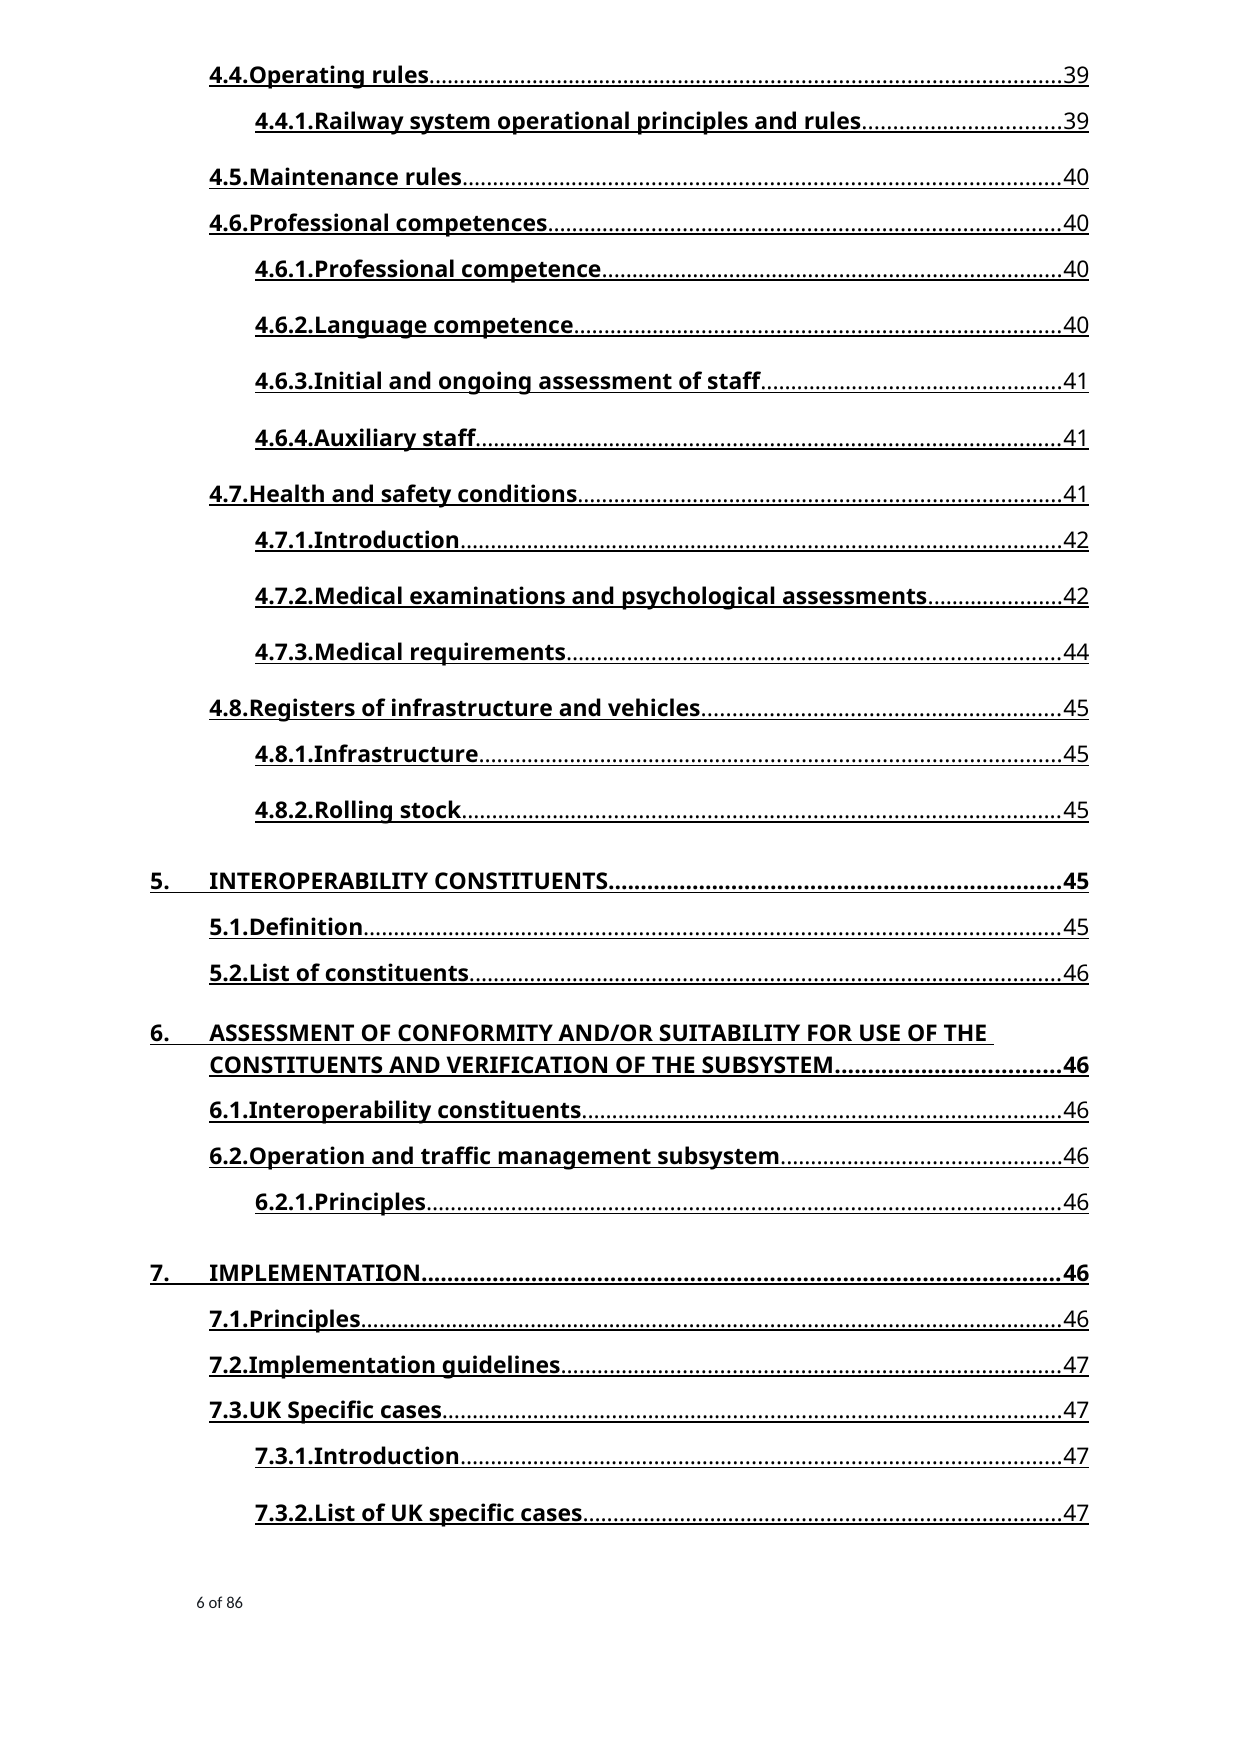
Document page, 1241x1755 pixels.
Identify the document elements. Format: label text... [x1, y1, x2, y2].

text 5. INTEROPERABILITY CONSTITUENTS 45 [150, 865, 1090, 897]
text 7.3.1. Introduction 47 [255, 1440, 1090, 1472]
text 4.6.1. Professional competence 40 [255, 253, 1090, 284]
text 4.5. Maintenance rules 40 [209, 161, 1090, 192]
text 4.7.3. Medical requirements 44 [255, 636, 1090, 667]
text 5.2. List of constituents 46 [209, 957, 1090, 988]
text 4.7.1. Introduction 42 [255, 524, 1090, 555]
text 7.2. Implementation guidelines 47 [209, 1349, 1090, 1380]
text 7. IMPLEMENTATION 46 [150, 1257, 1090, 1288]
text 6.2.1. Principles 46 [255, 1186, 1090, 1217]
text 4.4. Operating rules 39 [209, 59, 1090, 90]
text 4.6.2. Language competence 40 [255, 309, 1090, 340]
text 4.6.4. Auxiliary staff 41 [255, 422, 1090, 453]
text 4.6. Professional competences 40 [209, 207, 1090, 238]
text 4.8. Registers of infrastructure and vehicles 45 [209, 692, 1090, 724]
text 7.3.2. List of UK specific cases 47 [255, 1497, 1090, 1528]
text 5.1. Definition 45 [209, 911, 1090, 942]
text 4.8.2. Rolling stock 45 [255, 794, 1090, 826]
text 6. ASSESSMENT OF CONFORMITY AND/OR SUITABILITY FOR USE OF THE CONSTITUENTS AND VERIFICATION OF THE SUBSYSTEM 46 [150, 1017, 1090, 1080]
text 6.2. Operation and traffic management subsystem 46 [209, 1140, 1090, 1172]
text 4.8.1. Infrastructure 45 [255, 738, 1090, 769]
text 4.7. Health and safety conditions 41 [209, 478, 1090, 509]
text 4.4.1. Railway system operational principles and rules 39 [255, 105, 1090, 136]
text 7.1. Principles 46 [209, 1303, 1090, 1334]
text 6.1. Interoperability constituents 46 [209, 1094, 1090, 1126]
text 4.7.2. Medical examinations and psychological assessments 42 [255, 580, 1090, 611]
text 7.3. UK Specific cases 47 [209, 1394, 1090, 1426]
text 4.6.3. Initial and ongoing assessment of staff 41 [255, 365, 1090, 397]
